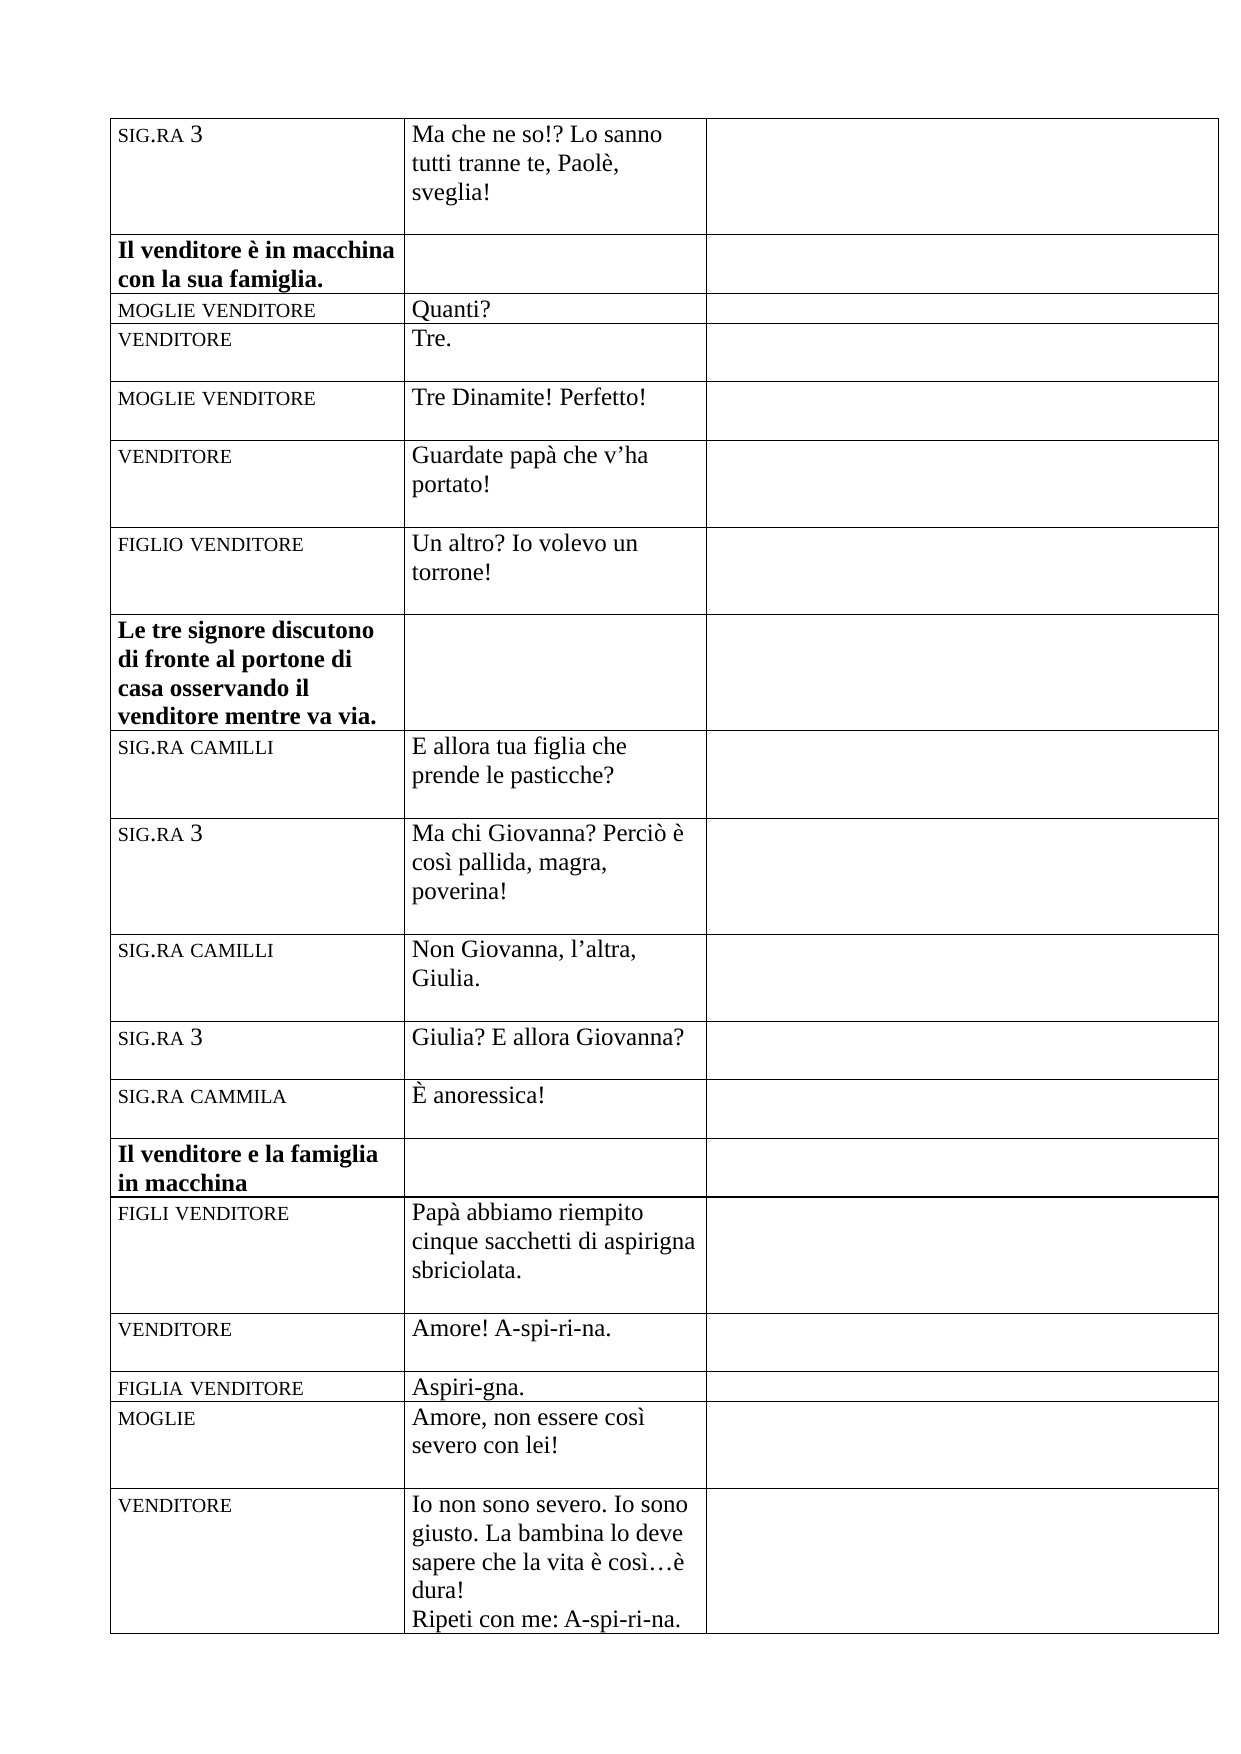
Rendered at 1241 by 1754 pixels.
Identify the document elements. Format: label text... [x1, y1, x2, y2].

table_cell figli venditore [111, 1198, 404, 1312]
table_cell [405, 615, 706, 730]
table_cell Tre. [405, 324, 706, 381]
table_cell Papà abbiamo riempito cinque sacchetti di aspirigna sbriciolata. [405, 1198, 706, 1312]
table_cell [707, 324, 1218, 381]
table_cell [707, 294, 1218, 322]
table_cell Io non sono severo. Io sono giusto. La bambina lo deve sapere che la vita è così…è dura! Ripeti con me: A-spi-ri-na. [405, 1489, 706, 1633]
table_cell [707, 615, 1218, 730]
table_cell moglie venditore [111, 294, 404, 322]
table_cell [405, 235, 706, 293]
table_cell figlia venditore [111, 1372, 404, 1401]
table_cell [707, 235, 1218, 293]
table_cell Giulia? E allora Giovanna? [405, 1022, 706, 1079]
table_cell Ma che ne so!? Lo sanno tutti tranne te, Paolè, sveglia! [405, 119, 706, 234]
table_cell Un altro? Io volevo un torrone! [405, 528, 706, 614]
table_cell [707, 1080, 1218, 1138]
table_cell moglie venditore [111, 382, 404, 439]
table_cell Il venditore è in macchina con la sua famiglia. [111, 235, 404, 293]
table_cell [707, 819, 1218, 933]
table_cell [707, 382, 1218, 439]
table_cell [707, 1402, 1218, 1488]
table_cell sig.ra cammila [111, 1080, 404, 1138]
table_cell Quanti? [405, 294, 706, 322]
table_cell [707, 1372, 1218, 1401]
table_cell Guardate papà che v’ha portato! [405, 441, 706, 527]
table_cell È anoressica! [405, 1080, 706, 1138]
table_cell Non Giovanna, l’altra, Giulia. [405, 935, 706, 1021]
table_cell [707, 1314, 1218, 1371]
table_cell venditore [111, 1314, 404, 1371]
table_cell Ma chi Giovanna? Perciò è così pallida, magra, poverina! [405, 819, 706, 933]
table_cell [707, 1139, 1218, 1196]
table_cell Le tre signore discutono di fronte al portone di casa osservando il venditore mentre va via. [111, 615, 404, 730]
table_cell sig.ra camilli [111, 935, 404, 1021]
table_cell sig.ra 3 [111, 819, 404, 933]
table_cell sig.ra 3 [111, 1022, 404, 1079]
table_cell moglie [111, 1402, 404, 1488]
table_cell [707, 528, 1218, 614]
table_cell sig.ra 3 [111, 119, 404, 234]
table_cell Amore! A-spi-ri-na. [405, 1314, 706, 1371]
table_cell [707, 935, 1218, 1021]
table_cell Aspiri-gna. [405, 1372, 706, 1401]
table_cell [707, 119, 1218, 234]
table_cell figlio venditore [111, 528, 404, 614]
table_cell [707, 731, 1218, 817]
table_cell venditore [111, 441, 404, 527]
table_cell venditore [111, 1489, 404, 1633]
table_cell Amore, non essere così severo con lei! [405, 1402, 706, 1488]
table_cell sig.ra camilli [111, 731, 404, 817]
table_cell [707, 1022, 1218, 1079]
table_cell Il venditore e la famiglia in macchina [111, 1139, 404, 1196]
table_cell Tre Dinamite! Perfetto! [405, 382, 706, 439]
table_cell [707, 1489, 1218, 1633]
table_cell [405, 1139, 706, 1196]
table_cell [707, 1198, 1218, 1312]
table_cell venditore [111, 324, 404, 381]
table_cell E allora tua figlia che prende le pasticche? [405, 731, 706, 817]
table_cell [707, 441, 1218, 527]
